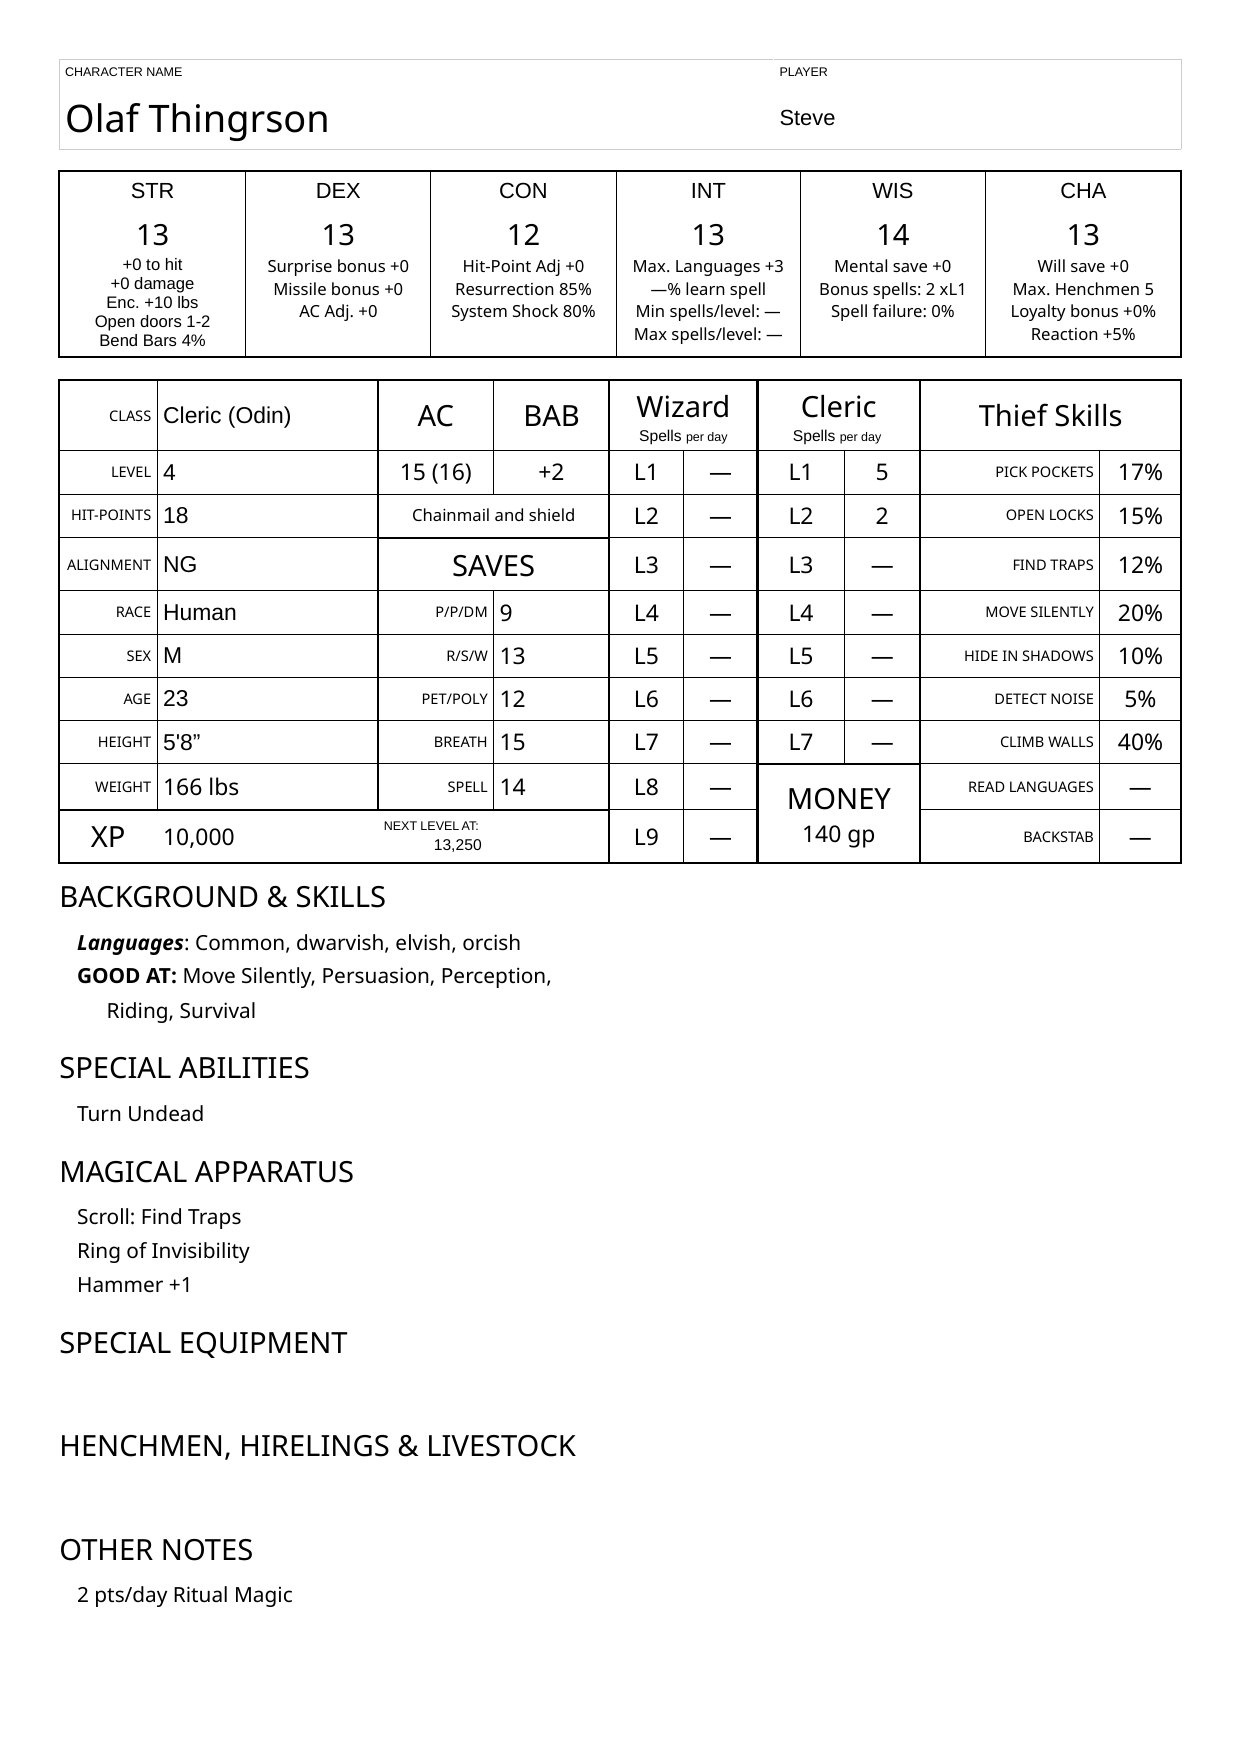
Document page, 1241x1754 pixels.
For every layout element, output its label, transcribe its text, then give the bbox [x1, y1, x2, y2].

table_header Wizard Spells per day [610, 381, 756, 450]
table_cell SAVES [379, 539, 608, 590]
subtitle HENCHMEN, HIRELINGS & LIVESTOCK [59, 1426, 611, 1465]
table_cell L7 [759, 721, 844, 763]
table_cell CLIMB WALLS [921, 721, 1099, 763]
table_cell 9 [494, 591, 608, 634]
table_header Cleric Spells per day [759, 381, 919, 450]
table_header CHA [986, 172, 1180, 209]
table_cell P/P/DM [379, 591, 493, 634]
table_cell 13 +0 to hit +0 damage Enc. +10 lbs Open doors 1-2 Bend Bars 4% [60, 209, 245, 356]
table_cell NG [158, 538, 377, 590]
table_cell 10,000 [157, 811, 378, 862]
table_cell — [845, 538, 919, 590]
text Languages: Common, dwarvish, elvish, orcish [77, 928, 611, 956]
table_cell ALIGNMENT [60, 538, 157, 590]
table_cell 12 [494, 678, 608, 720]
table_cell 17% [1100, 451, 1180, 493]
table_cell 13 [494, 635, 608, 677]
table_cell Steve [774, 86, 1181, 149]
subtitle BACKGROUND & SKILLS [59, 876, 611, 916]
table_cell — [684, 591, 756, 634]
table_cell OPEN LOCKS [921, 495, 1099, 537]
table_header Thief Skills [921, 381, 1180, 450]
text Ring of Invisibility [77, 1236, 611, 1265]
table_cell 13 Will save +0 Max. Henchmen 5 Loyalty bonus +0% Reaction +5% [986, 209, 1180, 356]
table_cell 12% [1100, 538, 1180, 590]
table_header PLAYER [774, 60, 1181, 85]
table_cell BREATH [379, 721, 493, 763]
table_cell — [845, 721, 919, 763]
table_cell L2 [610, 495, 683, 537]
table_cell +2 [494, 451, 608, 493]
table_header DEX [246, 172, 430, 209]
subtitle SPECIAL ABILITIES [59, 1047, 611, 1087]
table_cell 15 (16) [379, 451, 493, 493]
table_cell L5 [610, 635, 683, 677]
table_cell 18 [158, 495, 377, 537]
table_cell 5 [845, 451, 919, 493]
table_cell HIDE IN SHADOWS [921, 635, 1099, 677]
table_cell — [1100, 764, 1180, 808]
table_cell Human [158, 591, 377, 634]
table_cell L6 [759, 678, 844, 720]
table_cell 12 Hit-Point Adj +0 Resurrection 85% System Shock 80% [431, 209, 616, 356]
table_cell L3 [759, 538, 844, 590]
table_cell 15 [494, 721, 608, 763]
table_cell R/S/W [379, 635, 493, 677]
table_cell 166 lbs [158, 764, 377, 808]
table_cell MOVE SILENTLY [921, 591, 1099, 634]
text Turn Undead [77, 1099, 611, 1127]
table_cell DETECT NOISE [921, 678, 1099, 720]
table_cell — [684, 635, 756, 677]
table_cell — [684, 678, 756, 720]
table_cell — [1100, 810, 1180, 862]
table_cell 5'8” [158, 721, 377, 763]
text GOOD AT: Move Silently, Persuasion, Perception, Riding, Survival [77, 962, 611, 1024]
table_cell Olaf Thingrson [60, 86, 773, 149]
table_cell L3 [610, 538, 683, 590]
table_cell SEX [60, 635, 157, 677]
table_cell WEIGHT [60, 764, 157, 808]
table_header CLASS [60, 381, 157, 450]
table_cell PICK POCKETS [921, 451, 1099, 493]
table_cell 14 [494, 764, 608, 808]
table_cell — [845, 591, 919, 634]
table_cell — [684, 721, 756, 763]
table_cell HEIGHT [60, 721, 157, 763]
table_header WIS [801, 172, 985, 209]
table_cell 13 Max. Languages +3 —% learn spell Min spells/level: — Max spells/level: — [617, 209, 800, 356]
table_cell L4 [759, 591, 844, 634]
table_cell AGE [60, 678, 157, 720]
table_header AC [379, 381, 493, 450]
subtitle SPECIAL EQUIPMENT [59, 1322, 611, 1362]
table_header INT [617, 172, 800, 209]
subtitle OTHER NOTES [59, 1529, 611, 1569]
table_cell L9 [610, 810, 683, 862]
table_cell MONEY 140 gp [759, 765, 919, 862]
table_cell 5% [1100, 678, 1180, 720]
table_cell L1 [610, 451, 683, 493]
table_cell — [684, 495, 756, 537]
table_cell FIND TRAPS [921, 538, 1099, 590]
text 2 pts/day Ritual Magic [77, 1581, 611, 1609]
table_cell — [845, 678, 919, 720]
table_cell XP [60, 811, 157, 862]
subtitle MAGICAL APPARATUS [59, 1151, 611, 1191]
table_header STR [60, 172, 245, 209]
table_cell — [684, 451, 756, 493]
table_cell M [158, 635, 377, 677]
table_cell — [684, 538, 756, 590]
table_cell — [684, 764, 756, 808]
table_cell PET/POLY [379, 678, 493, 720]
table_cell — [684, 810, 756, 862]
table_cell L7 [610, 721, 683, 763]
table_cell 15% [1100, 495, 1180, 537]
table_header CHARACTER NAME [60, 60, 773, 85]
text Hammer +1 [77, 1271, 611, 1299]
table_cell L8 [610, 764, 683, 808]
table_cell 23 [158, 678, 377, 720]
table_cell L5 [759, 635, 844, 677]
table_cell — [845, 635, 919, 677]
table_cell BACKSTAB [921, 810, 1099, 862]
table_cell 13 Surprise bonus +0 Missile bonus +0 AC Adj. +0 [246, 209, 430, 356]
table_cell 4 [158, 451, 377, 493]
table_cell L6 [610, 678, 683, 720]
table_cell LEVEL [60, 451, 157, 493]
table_header CON [431, 172, 616, 209]
table_header Cleric (Odin) [158, 381, 377, 450]
table_cell RACE [60, 591, 157, 634]
table_cell L1 [759, 451, 844, 493]
table_cell SPELL [379, 764, 493, 808]
table_cell HIT-POINTS [60, 495, 157, 537]
table_cell L4 [610, 591, 683, 634]
table_cell READ LANGUAGES [921, 764, 1099, 808]
table_cell 2 [845, 495, 919, 537]
table_cell Chainmail and shield [379, 495, 608, 537]
text Scroll: Find Traps [77, 1202, 611, 1231]
table_cell L2 [759, 495, 844, 537]
table_header BAB [494, 381, 608, 450]
table_cell 40% [1100, 721, 1180, 763]
table_cell 14 Mental save +0 Bonus spells: 2 xL1 Spell failure: 0% [801, 209, 985, 356]
table_cell NEXT LEVEL AT: 13,250 [378, 811, 608, 862]
table_cell 10% [1100, 635, 1180, 677]
table_cell 20% [1100, 591, 1180, 634]
